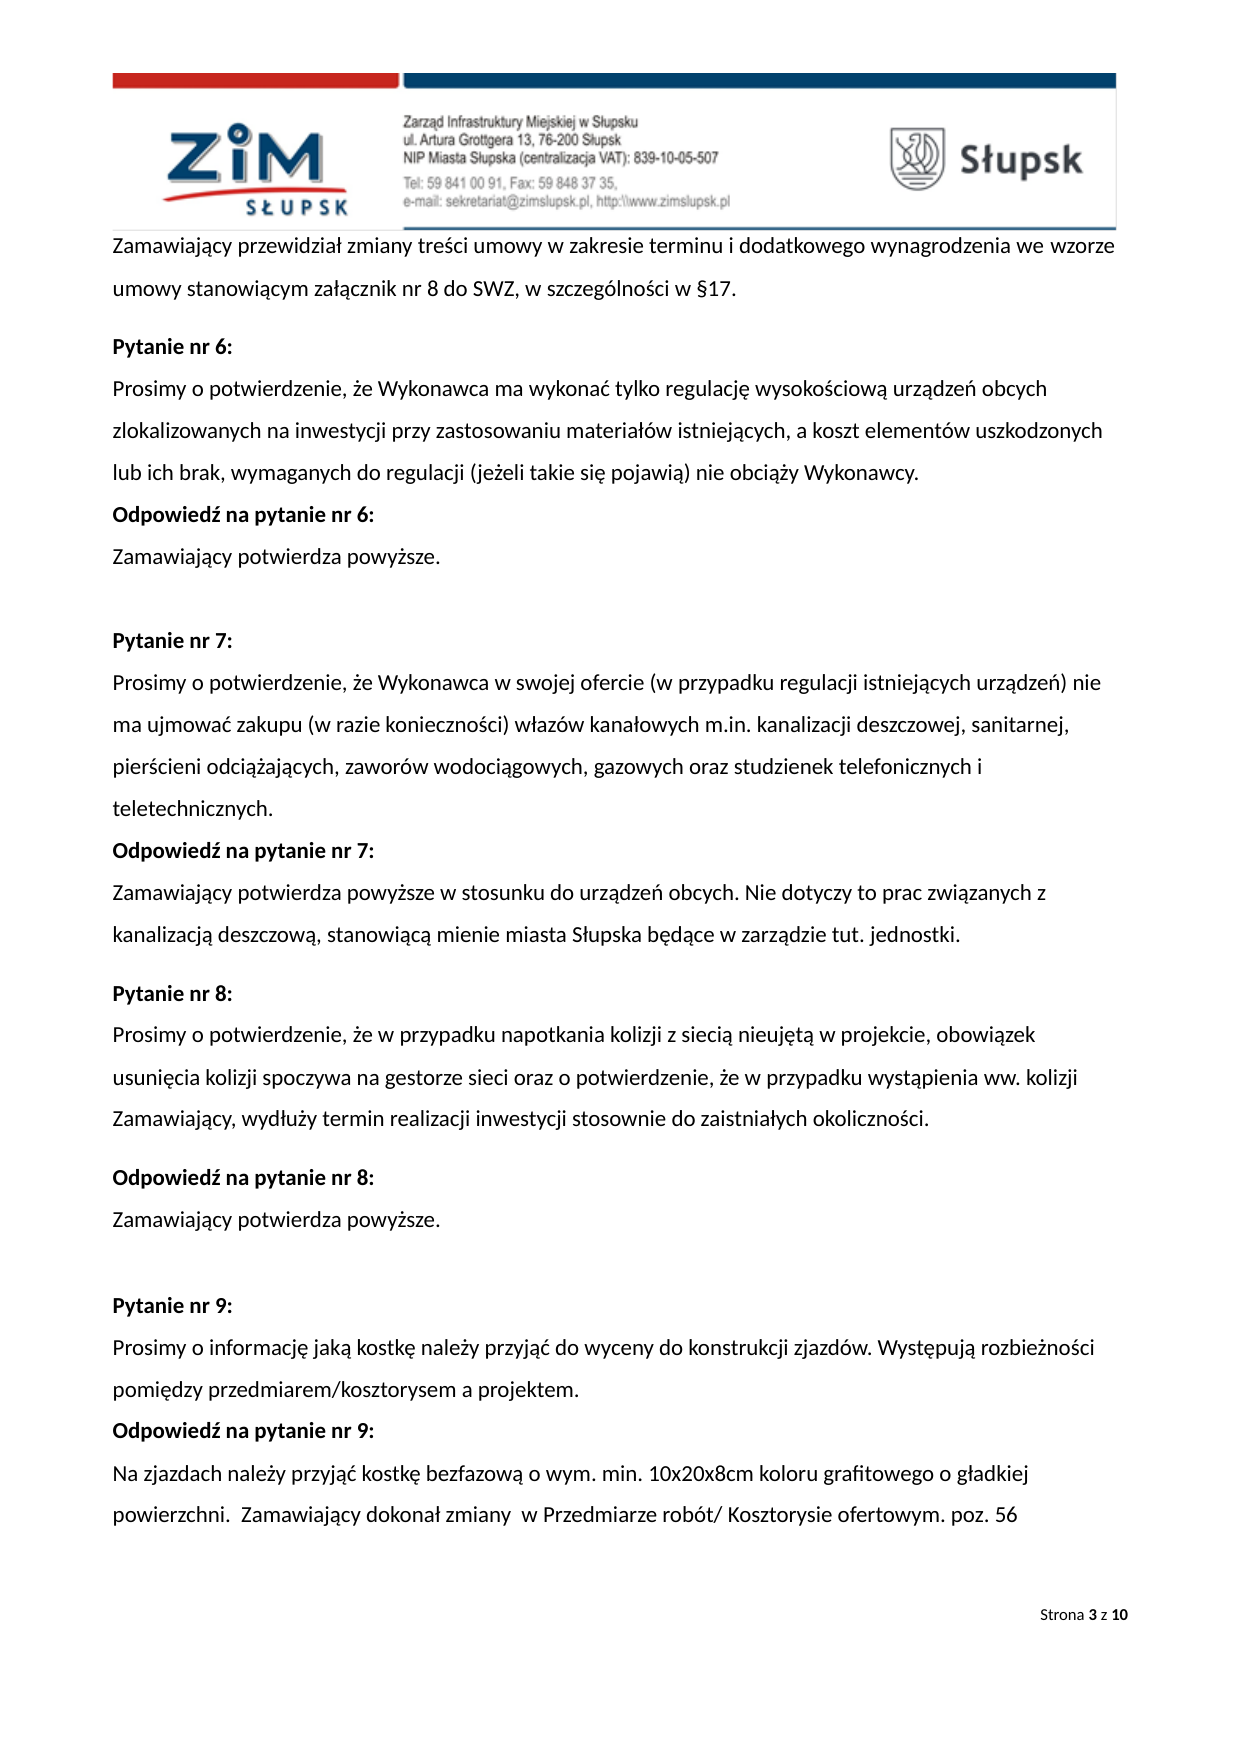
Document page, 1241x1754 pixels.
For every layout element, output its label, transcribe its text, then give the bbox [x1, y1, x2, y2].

text Odpowiedź na pytanie nr 7: [112, 836, 1128, 864]
text Zamawiający potwierdza powyższe. [112, 542, 1128, 612]
text Prosimy o potwierdzenie, że Wykonawca w swojej ofercie (w przypadku regulacji istniejących urządzeń) nie ma ujmować zakupu (w razie konieczności) włazów kanałowych m.in. kanalizacji deszczowej, sanitarnej, pierścieni odciążających, zaworów wodociągowych, gazowych oraz studzienek telefonicznych i teletechnicznych. [112, 668, 1128, 822]
text Pytanie nr 9: [112, 1291, 1128, 1319]
text Odpowiedź na pytanie nr 6: [112, 500, 1128, 528]
text Pytanie nr 8: Prosimy o potwierdzenie, że w przypadku napotkania kolizji z siecią nieujętą w projekcie, obowiązek usunięcia kolizji spoczywa na gestorze sieci oraz o potwierdzenie, że w przypadku wystąpienia ww. kolizji Zamawiający, wydłuży termin realizacji inwestycji stosownie do zaistniałych okoliczności. [112, 979, 1128, 1133]
text Odpowiedź na pytanie nr 9: [112, 1417, 1128, 1445]
text Prosimy o potwierdzenie, że Wykonawca ma wykonać tylko regulację wysokościową urządzeń obcych zlokalizowanych na inwestycji przy zastosowaniu materiałów istniejących, a koszt elementów uszkodzonych lub ich brak, wymaganych do regulacji (jeżeli takie się pojawią) nie obciąży Wykonawcy. [112, 374, 1128, 486]
text Zamawiający przewidział zmiany treści umowy w zakresie terminu i dodatkowego wynagrodzenia we wzorze umowy stanowiącym załącznik nr 8 do SWZ, w szczególności w §17. [112, 232, 1128, 302]
text Prosimy o informację jaką kostkę należy przyjąć do wyceny do konstrukcji zjazdów. Występują rozbieżności pomiędzy przedmiarem/kosztorysem a projektem. [112, 1333, 1128, 1403]
text Pytanie nr 7: [112, 626, 1128, 654]
text Pytanie nr 6: [112, 332, 1128, 360]
text Na zjazdach należy przyjąć kostkę bezfazową o wym. min. 10x20x8cm koloru grafitowego o gładkiej powierzchni. Zamawiający dokonał zmiany w Przedmiarze robót/ Kosztorysie ofertowym. poz. 56 [112, 1459, 1128, 1529]
text Odpowiedź na pytanie nr 8: Zamawiający potwierdza powyższe. [112, 1163, 1128, 1276]
text Zamawiający potwierdza powyższe w stosunku do urządzeń obcych. Nie dotyczy to prac związanych z kanalizacją deszczową, stanowiącą mienie miasta Słupska będące w zarządzie tut. jednostki. [112, 878, 1128, 948]
